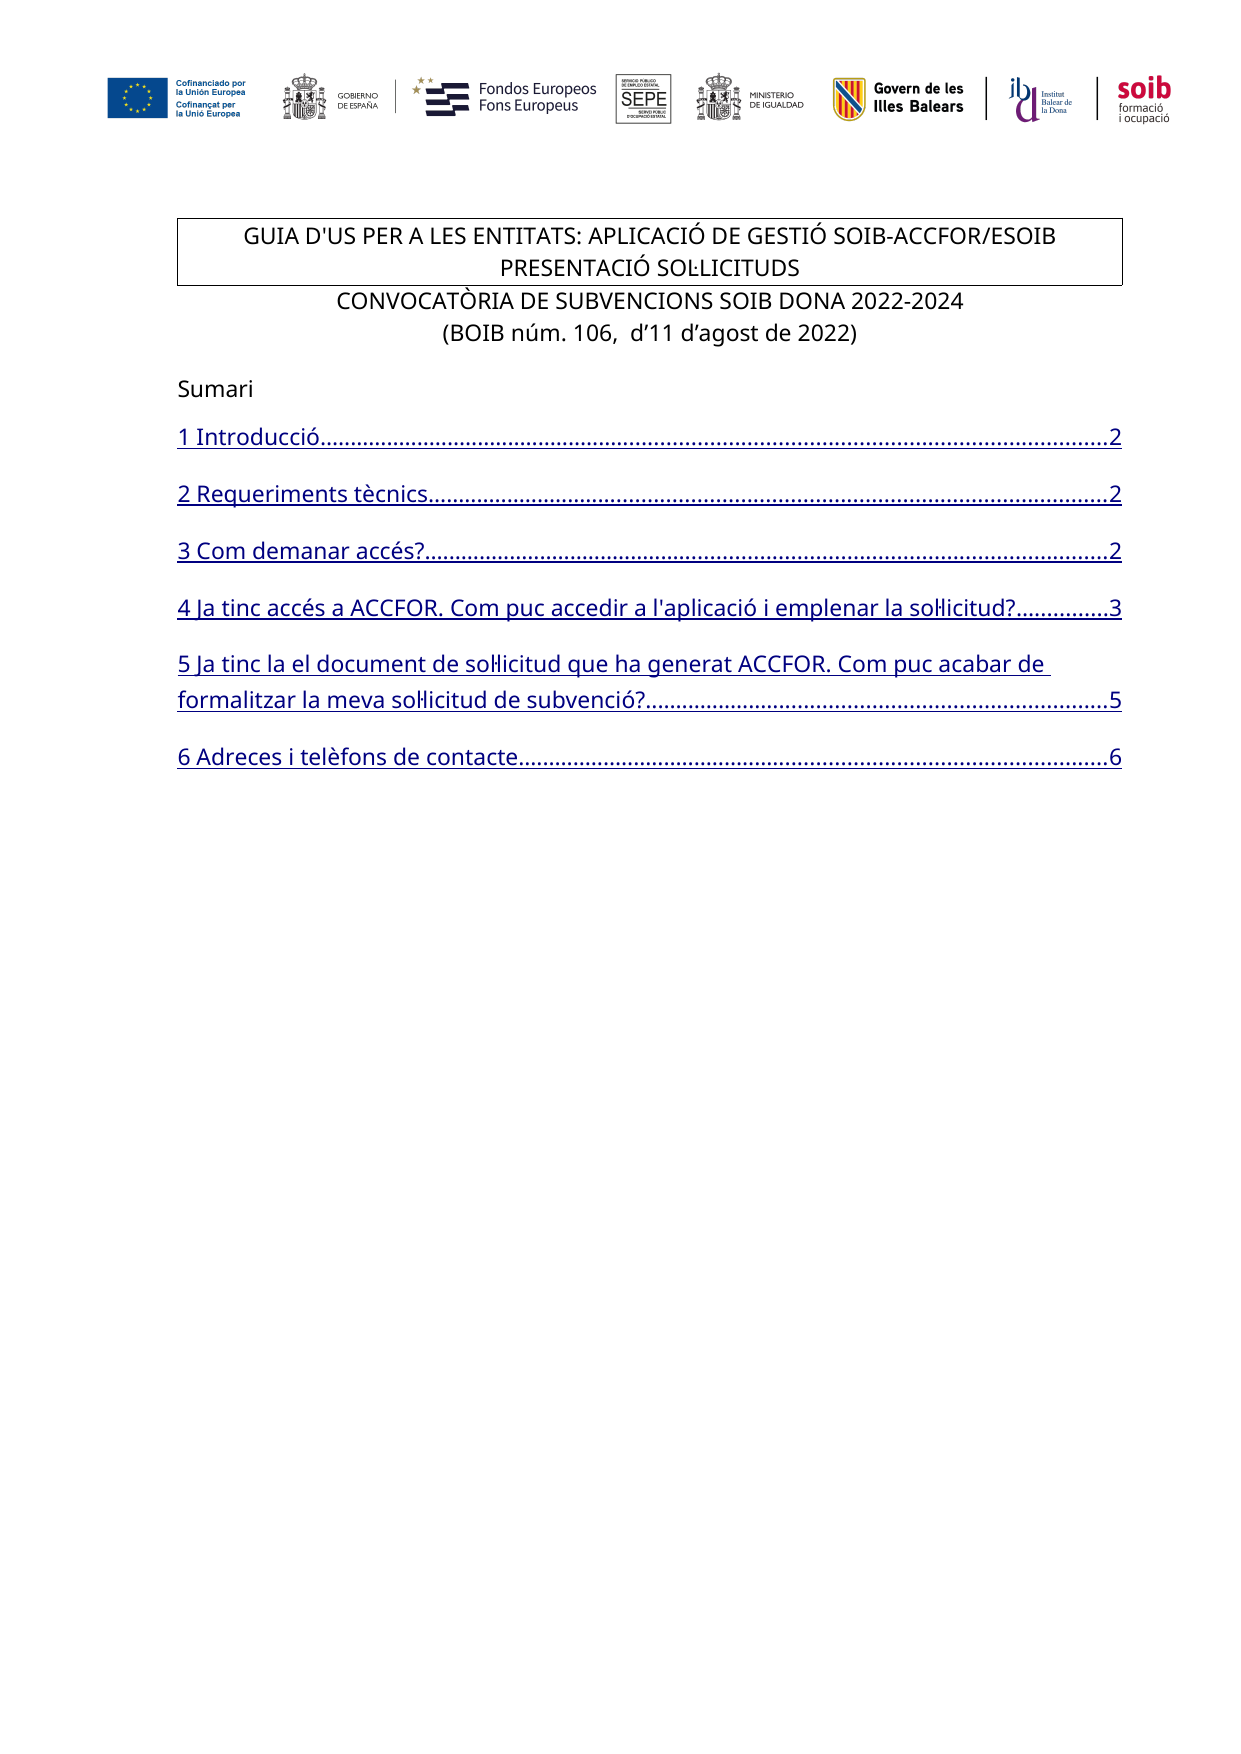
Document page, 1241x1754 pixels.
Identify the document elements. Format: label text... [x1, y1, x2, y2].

picture [107, 28, 1171, 169]
text PRESENTACIÓ SOL·LICITUDS [178, 249, 1122, 285]
subtitle Sumari [177, 373, 1122, 404]
text 5 Ja tinc la el document de sol·licitud que ha generat ACCFOR. Com puc acabar de formalitzar la meva sol·licitud de subvenció? 5 [177, 648, 1122, 711]
text 6 Adreces i telèfons de contacte 6 [177, 741, 1122, 768]
text GUIA D'US PER A LES ENTITATS: APLICACIÓ DE GESTIÓ SOIB-ACCFOR/ESOIB [178, 219, 1122, 249]
text 1 Introducció 2 [177, 421, 1122, 448]
text 2 Requeriments tècnics 2 [177, 478, 1122, 504]
text [177, 712, 1122, 716]
text CONVOCATÒRIA DE SUBVENCIONS SOIB DONA 2022-2024 [177, 286, 1122, 317]
text (BOIB núm. 106, d’11 d’agost de 2022) [177, 317, 1122, 348]
text 3 Com demanar accés? 2 [177, 535, 1122, 561]
text 4 Ja tinc accés a ACCFOR. Com puc accedir a l'aplicació i emplenar la sol·licitud? 3 [177, 592, 1122, 618]
